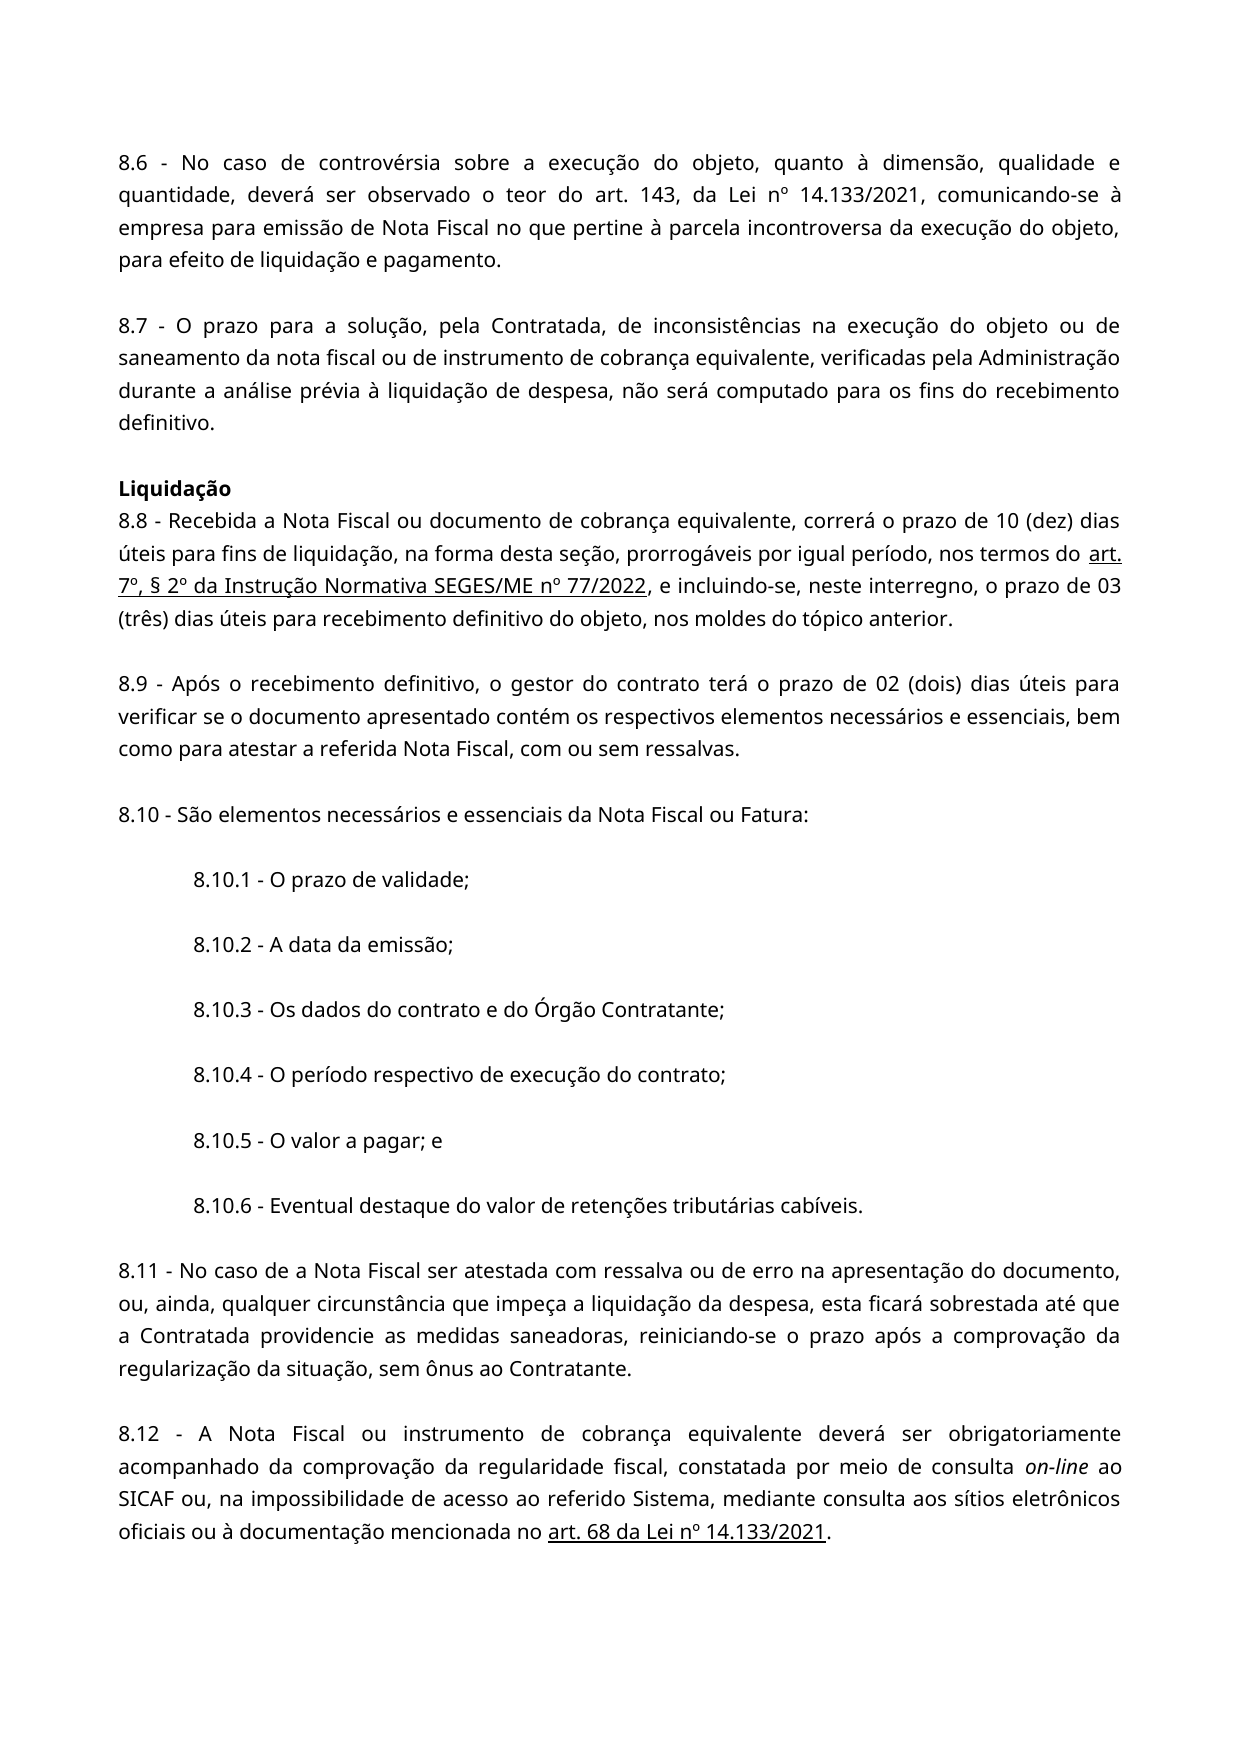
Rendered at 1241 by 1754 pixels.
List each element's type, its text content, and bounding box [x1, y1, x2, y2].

text 8.12 - A Nota Fiscal ou instrumento de cobrança equivalente deverá ser obrigatoriamente acompanhado da comprovação da regularidade fiscal, constatada por meio de consulta on-line ao SICAF ou, na impossibilidade de acesso ao referido Sistema, mediante consulta aos sítios eletrônicos oficiais ou à documentação mencionada no art. 68 da Lei nº 14.133/2021. [118, 1419, 1122, 1546]
text 8.10.4 - O período respectivo de execução do contrato; [193, 1061, 1122, 1089]
text 8.6 - No caso de controvérsia sobre a execução do objeto, quanto à dimensão, qualidade e quantidade, deverá ser observado o teor do art. 143, da Lei nº 14.133/2021, comunicando-se à empresa para emissão de Nota Fiscal no que pertine à parcela incontroversa da execução do objeto, para efeito de liquidação e pagamento. [118, 148, 1122, 274]
text Liquidação [118, 474, 1122, 502]
text 8.10.6 - Eventual destaque do valor de retenções tributárias cabíveis. [193, 1191, 1122, 1219]
text 8.10.2 - A data da emissão; [193, 930, 1122, 959]
text 8.8 - Recebida a Nota Fiscal ou documento de cobrança equivalente, correrá o prazo de 10 (dez) dias úteis para fins de liquidação, na forma desta seção, prorrogáveis por igual período, nos termos do art. 7º, § 2º da Instrução Normativa SEGES/ME nº 77/2022, e incluindo-se, neste interregno, o prazo de 03 (três) dias úteis para recebimento definitivo do objeto, nos moldes do tópico anterior. [118, 506, 1122, 633]
text 8.9 - Após o recebimento definitivo, o gestor do contrato terá o prazo de 02 (dois) dias úteis para verificar se o documento apresentado contém os respectivos elementos necessários e essenciais, bem como para atestar a referida Nota Fiscal, com ou sem ressalvas. [118, 669, 1122, 763]
text 8.10.3 - Os dados do contrato e do Órgão Contratante; [193, 995, 1122, 1024]
text 8.7 - O prazo para a solução, pela Contratada, de inconsistências na execução do objeto ou de saneamento da nota fiscal ou de instrumento de cobrança equivalente, verificadas pela Administração durante a análise prévia à liquidação de despesa, não será computado para os fins do recebimento definitivo. [118, 311, 1122, 437]
text 8.10.5 - O valor a pagar; e [193, 1126, 1122, 1154]
text 8.10.1 - O prazo de validade; [193, 865, 1122, 893]
text 8.11 - No caso de a Nota Fiscal ser atestada com ressalva ou de erro na apresentação do documento, ou, ainda, qualquer circunstância que impeça a liquidação da despesa, esta ficará sobrestada até que a Contratada providencie as medidas saneadoras, reiniciando-se o prazo após a comprovação da regularização da situação, sem ônus ao Contratante. [118, 1256, 1122, 1382]
text 8.10 - São elementos necessários e essenciais da Nota Fiscal ou Fatura: [118, 800, 1122, 828]
